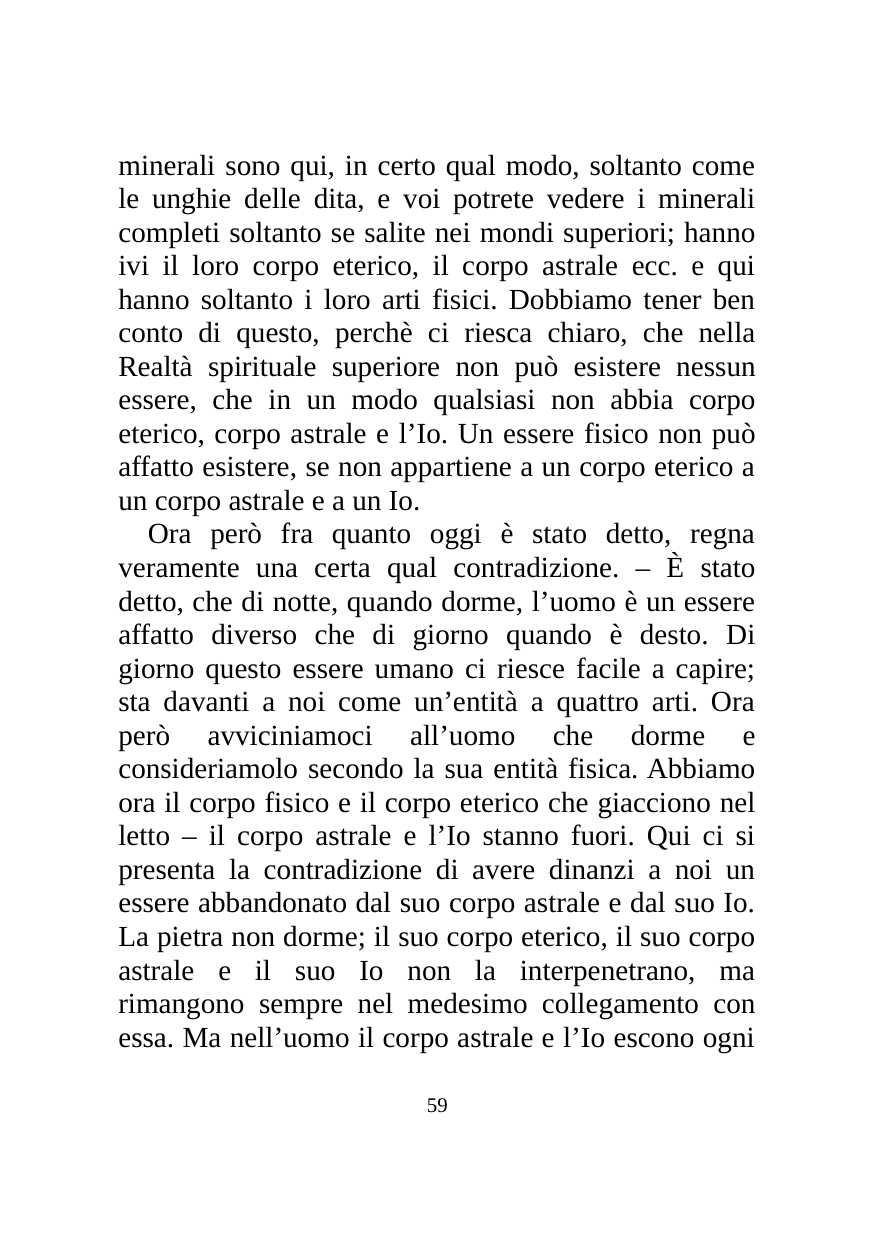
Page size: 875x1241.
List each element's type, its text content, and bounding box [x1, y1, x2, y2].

text Ora però fra quanto oggi è stato detto, regna veramente una certa qual contradizione. – È stato detto, che di notte, quando dorme, l’uomo è un essere affatto diverso che di giorno quando è desto. Di giorno questo essere umano ci riesce facile a capire; sta davanti a noi come un’entità a quattro arti. Ora però avviciniamoci all’uomo che dorme e consideriamolo secondo la sua entità fisica. Abbiamo ora il corpo fisico e il corpo eterico che giacciono nel letto – il corpo astrale e l’Io stanno fuori. Qui ci si presenta la contradizione di avere dinanzi a noi un essere abbandonato dal suo corpo astrale e dal suo Io. La pietra non dorme; il suo corpo eterico, il suo corpo astrale e il suo Io non la interpenetrano, ma rimangono sempre nel medesimo collegamento con essa. Ma nell’uomo il corpo astrale e l’Io escono ogni [118, 517, 756, 1053]
text minerali sono qui, in certo qual modo, soltanto come le unghie delle dita, e voi potrete vedere i minerali completi soltanto se salite nei mondi superiori; hanno ivi il loro corpo eterico, il corpo astrale ecc. e qui hanno soltanto i loro arti fisici. Dobbiamo tener ben conto di questo, perchè ci riesca chiaro, che nella Realtà spirituale superiore non può esistere nessun essere, che in un modo qualsiasi non abbia corpo eterico, corpo astrale e l’Io. Un essere fisico non può affatto esistere, se non appartiene a un corpo eterico a un corpo astrale e a un Io. [118, 148, 756, 517]
